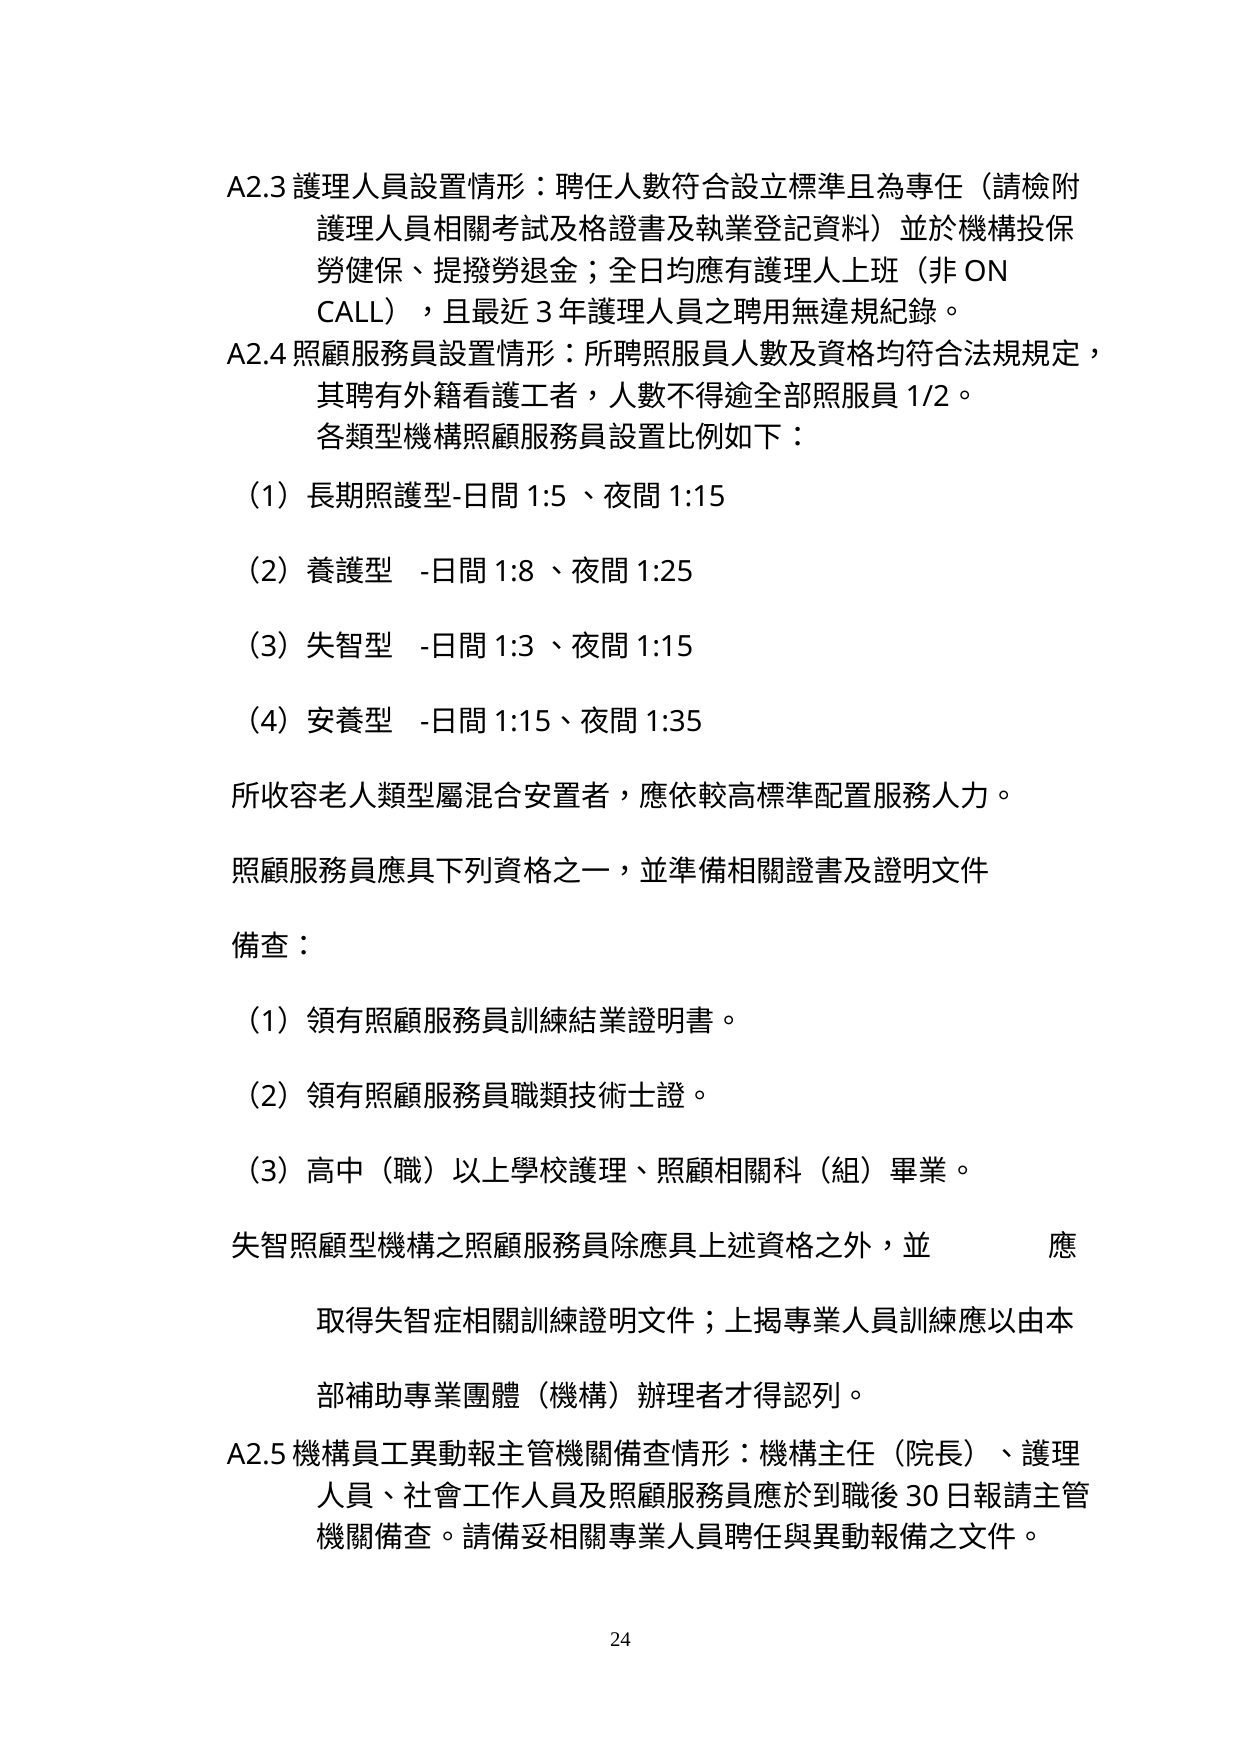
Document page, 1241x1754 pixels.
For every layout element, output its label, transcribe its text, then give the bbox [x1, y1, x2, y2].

text （1）長期照護型-日間1:5 、夜間1:15 [148, 456, 1092, 531]
text （4）安養型 -日間1:15、夜間1:35 [148, 681, 1092, 756]
text 失智照顧型機構之照顧服務員除應具上述資格之外，並 應取得失智症相關訓練證明文件；上揭專業人員訓練應以由本部補助專業團體（機構）辦理者才得認列。 [148, 1206, 1092, 1431]
text 各類型機構照顧服務員設置比例如下： [316, 414, 1092, 456]
text A2.3護理人員設置情形：聘任人數符合設立標準且為專任（請檢附護理人員相關考試及格證書及執業登記資料）並於機構投保勞健保、提撥勞退金；全日均應有護理人上班（非ON CALL），且最近3年護理人員之聘用無違規紀錄。 [204, 164, 1092, 331]
text 照顧服務員應具下列資格之一，並準備相關證書及證明文件 [148, 831, 1092, 906]
text 所收容老人類型屬混合安置者，應依較高標準配置服務人力。 [148, 756, 1092, 831]
text 備查： [148, 906, 1092, 981]
text A2.5機構員工異動報主管機關備查情形：機構主任（院長）、護理人員、社會工作人員及照顧服務員應於到職後30日報請主管機關備查。請備妥相關專業人員聘任與異動報備之文件。 [204, 1431, 1092, 1556]
text A2.4照顧服務員設置情形：所聘照服員人數及資格均符合法規規定，其聘有外籍看護工者，人數不得逾全部照服員1/2。 [204, 331, 1092, 414]
text （2）養護型 -日間1:8 、夜間1:25 [148, 531, 1092, 606]
text （3）失智型 -日間1:3 、夜間1:15 [148, 606, 1092, 681]
text （2）領有照顧服務員職類技術士證。 [148, 1056, 1092, 1131]
text （1）領有照顧服務員訓練結業證明書。 [148, 981, 1092, 1056]
text （3）高中（職）以上學校護理、照顧相關科（組）畢業。 [148, 1131, 1092, 1206]
